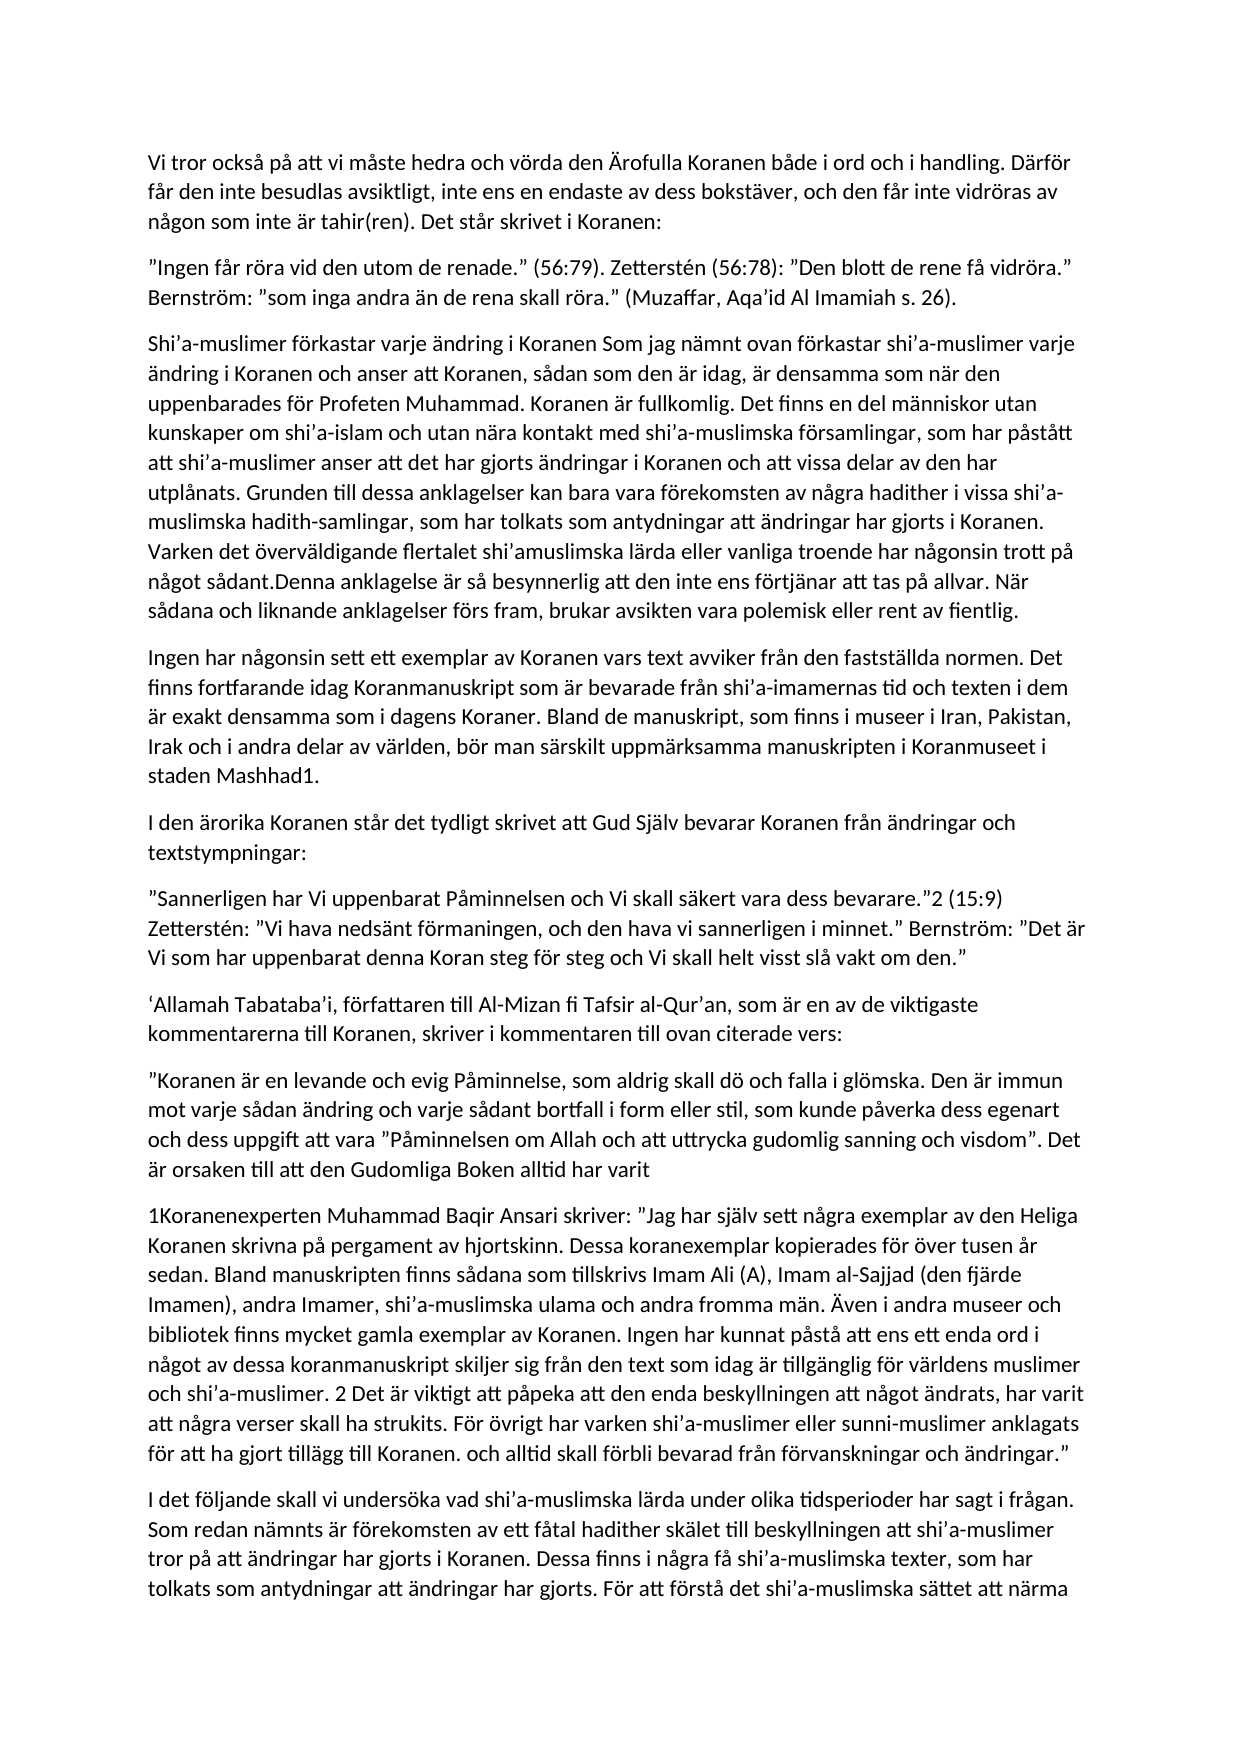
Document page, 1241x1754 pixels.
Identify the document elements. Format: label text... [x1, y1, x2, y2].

text ”Ingen får röra vid den utom de renade.” (56:79). Zetterstén (56:78): ”Den blott de rene få vidröra.” Bernström: ”som inga andra än de rena skall röra.” (Muzaffar, Aqa’id Al Imamiah s. 26). [148, 253, 1093, 311]
text Ingen har någonsin sett ett exemplar av Koranen vars text avviker från den fastställda normen. Det finns fortfarande idag Koranmanuskript som är bevarade från shi’a-imamernas tid och texten i dem är exakt densamma som i dagens Koraner. Bland de manuskript, som finns i museer i Iran, Pakistan, Irak och i andra delar av världen, bör man särskilt uppmärksamma manuskripten i Koranmuseet i staden Mashhad1. [148, 643, 1093, 790]
text ”Koranen är en levande och evig Påminnelse, som aldrig skall dö och falla i glömska. Den är immun mot varje sådan ändring och varje sådant bortfall i form eller stil, som kunde påverka dess egenart och dess uppgift att vara ”Påminnelsen om Allah och att uttrycka gudomlig sanning och visdom”. Det är orsaken till att den Gudomliga Boken alltid har varit [148, 1066, 1093, 1183]
text 1Koranenexperten Muhammad Baqir Ansari skriver: ”Jag har själv sett några exemplar av den Heliga Koranen skrivna på pergament av hjortskinn. Dessa koranexemplar kopierades för över tusen år sedan. Bland manuskripten finns sådana som tillskrivs Imam Ali (A), Imam al-Sajjad (den fjärde Imamen), andra Imamer, shi’a-muslimska ulama och andra fromma män. Även i andra museer och bibliotek finns mycket gamla exemplar av Koranen. Ingen har kunnat påstå att ens ett enda ord i något av dessa koranmanuskript skiljer sig från den text som idag är tillgänglig för världens muslimer och shi’a-muslimer. 2 Det är viktigt att påpeka att den enda beskyllningen att något ändrats, har varit att några verser skall ha strukits. För övrigt har varken shi’a-muslimer eller sunni-muslimer anklagats för att ha gjort tillägg till Koranen. och alltid skall förbli bevarad från förvanskningar och ändringar.” [148, 1201, 1093, 1467]
text Shi’a-muslimer förkastar varje ändring i Koranen Som jag nämnt ovan förkastar shi’a-muslimer varje ändring i Koranen och anser att Koranen, sådan som den är idag, är densamma som när den uppenbarades för Profeten Muhammad. Koranen är fullkomlig. Det finns en del människor utan kunskaper om shi’a-islam och utan nära kontakt med shi’a-muslimska församlingar, som har påstått att shi’a-muslimer anser att det har gjorts ändringar i Koranen och att vissa delar av den har utplånats. Grunden till dessa anklagelser kan bara vara förekomsten av några hadither i vissa shi’a-muslimska hadith-samlingar, som har tolkats som antydningar att ändringar har gjorts i Koranen. Varken det överväldigande flertalet shi’amuslimska lärda eller vanliga troende har någonsin trott på något sådant.Denna anklagelse är så besynnerlig att den inte ens förtjänar att tas på allvar. När sådana och liknande anklagelser förs fram, brukar avsikten vara polemisk eller rent av fientlig. [148, 329, 1093, 624]
text I den ärorika Koranen står det tydligt skrivet att Gud Själv bevarar Koranen från ändringar och textstympningar: [148, 808, 1093, 866]
text ‘Allamah Tabataba’i, författaren till Al-Mizan fi Tafsir al-Qur’an, som är en av de viktigaste kommentarerna till Koranen, skriver i kommentaren till ovan citerade vers: [148, 990, 1093, 1047]
text Vi tror också på att vi måste hedra och vörda den Ärofulla Koranen både i ord och i handling. Därför får den inte besudlas avsiktligt, inte ens en endaste av dess bokstäver, och den får inte vidröras av någon som inte är tahir(ren). Det står skrivet i Koranen: [148, 148, 1093, 235]
text ”Sannerligen har Vi uppenbarat Påminnelsen och Vi skall säkert vara dess bevarare.”2 (15:9) Zetterstén: ”Vi hava nedsänt förmaningen, och den hava vi sannerligen i minnet.” Bernström: ”Det är Vi som har uppenbarat denna Koran steg för steg och Vi skall helt visst slå vakt om den.” [148, 884, 1093, 971]
text I det följande skall vi undersöka vad shi’a-muslimska lärda under olika tidsperioder har sagt i frågan. Som redan nämnts är förekomsten av ett fåtal hadither skälet till beskyllningen att shi’a-muslimer tror på att ändringar har gjorts i Koranen. Dessa finns i några få shi’a-muslimska texter, som har tolkats som antydningar att ändringar har gjorts. För att förstå det shi’a-muslimska sättet att närma [148, 1485, 1093, 1602]
